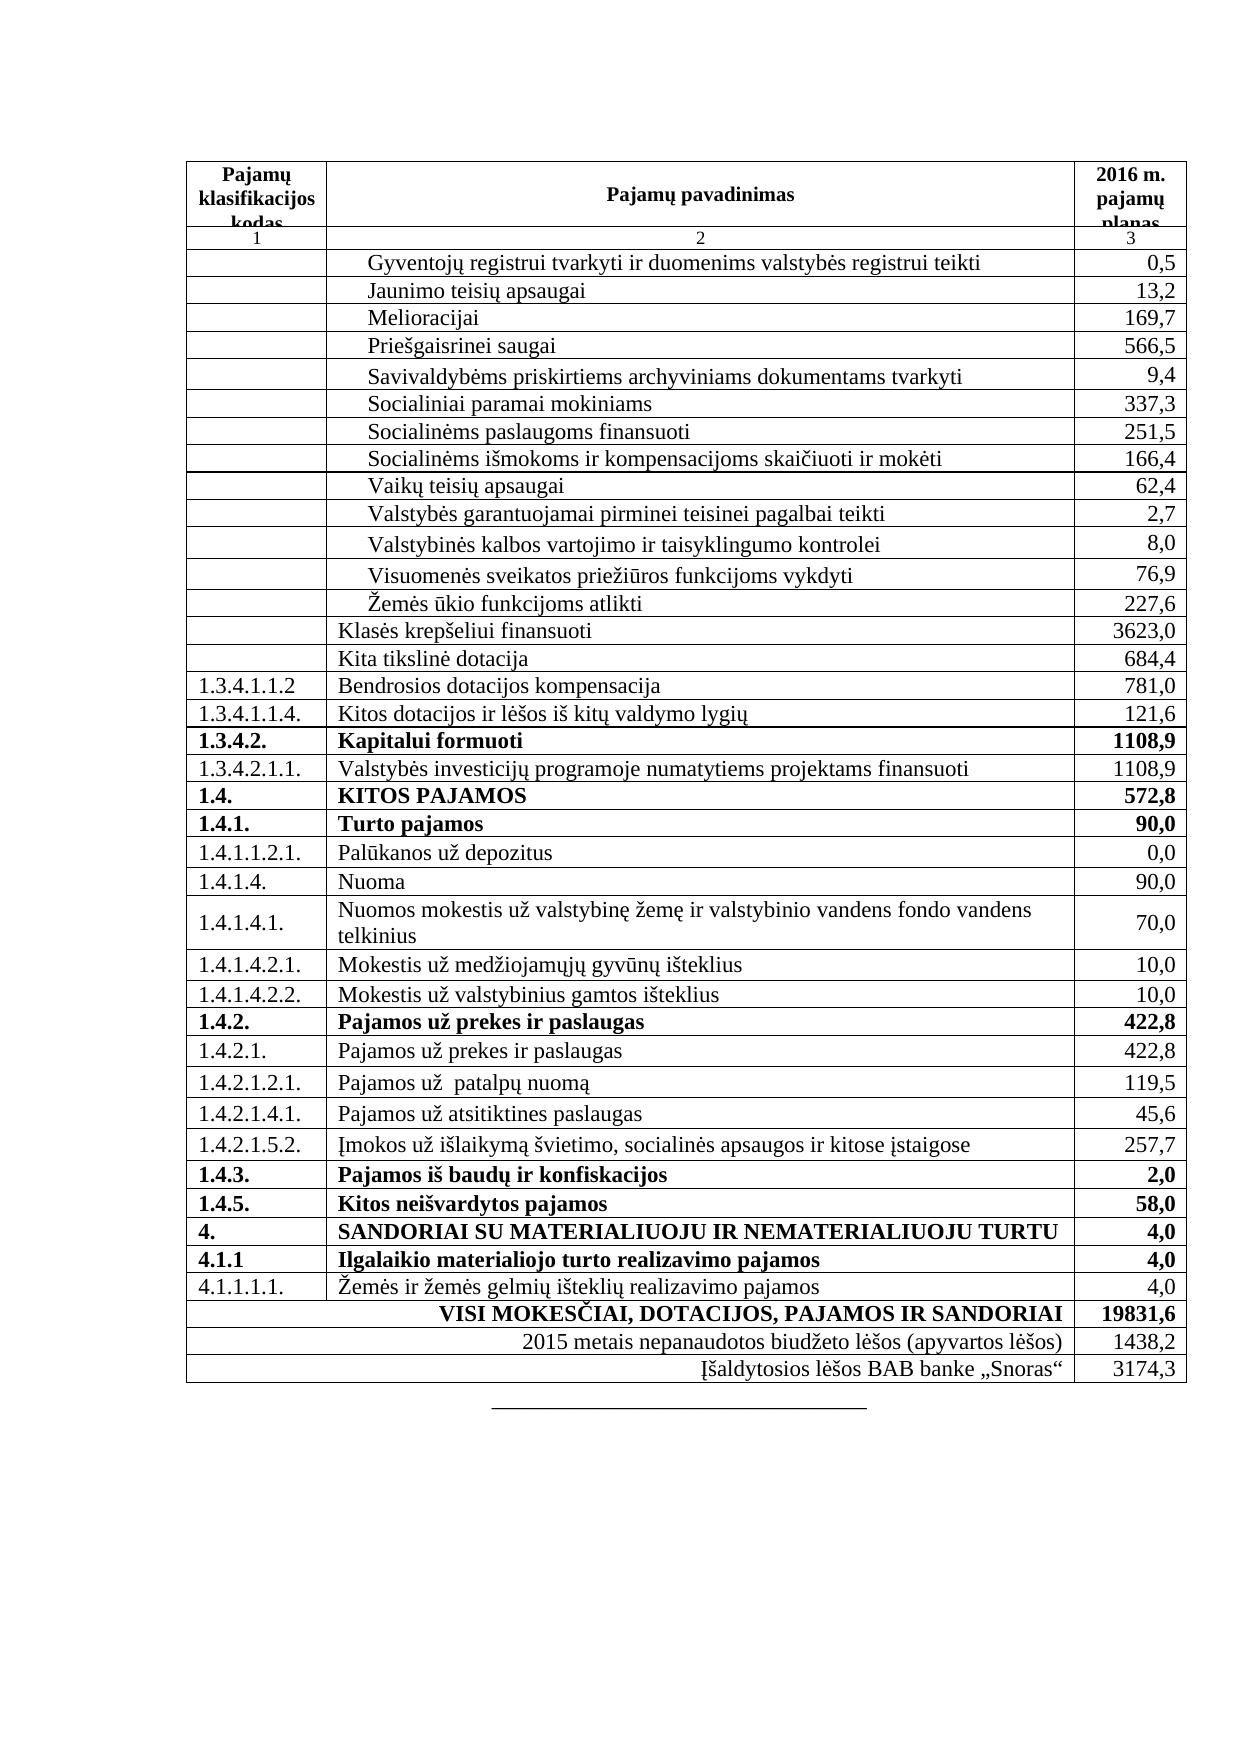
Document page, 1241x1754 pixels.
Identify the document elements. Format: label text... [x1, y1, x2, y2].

table_cell Valstybinės kalbos vartojimo ir taisyklingumo kontrolei [327, 527, 1074, 557]
table_cell Mokestis už medžiojamųjų gyvūnų išteklius [327, 950, 1074, 980]
table_cell Socialinėms paslaugoms finansuoti [327, 418, 1074, 444]
table_cell 1.4.1.1.2.1. [187, 837, 326, 867]
table_cell 422,8 [1075, 1008, 1186, 1034]
table_cell Socialinėms išmokoms ir kompensacijoms skaičiuoti ir mokėti [327, 445, 1074, 471]
table_cell 1 [187, 227, 326, 248]
table_cell 2,7 [1075, 500, 1186, 526]
table_cell Visuomenės sveikatos priežiūros funkcijoms vykdyti [327, 559, 1074, 589]
table_cell 1.3.4.1.1.4. [187, 700, 326, 726]
table_cell SANDORIAI SU MATERIALIUOJU IR NEMATERIALIUOJU TURTU [327, 1218, 1074, 1245]
table_cell 169,7 [1075, 304, 1186, 331]
table_cell Palūkanos už depozitus [327, 837, 1074, 867]
table_cell 337,3 [1075, 390, 1186, 417]
table_header Pajamų pavadinimas [327, 162, 1074, 226]
table_cell 1.4.2. [187, 1008, 326, 1034]
table_cell 1.4.1.4.2.1. [187, 950, 326, 980]
table_cell 10,0 [1075, 950, 1186, 980]
table_cell Kitos neišvardytos pajamos [327, 1189, 1074, 1217]
table_cell 70,0 [1075, 896, 1186, 948]
table_cell 684,4 [1075, 645, 1186, 671]
table_cell Įmokos už išlaikymą švietimo, socialinės apsaugos ir kitose įstaigose [327, 1129, 1074, 1159]
table_header Pajamų klasifikacijos kodas [187, 162, 326, 226]
table_cell Ilgalaikio materialiojo turto realizavimo pajamos [327, 1246, 1074, 1272]
table_cell Kapitalui formuoti [327, 728, 1074, 754]
table_cell 19831,6 [1075, 1301, 1186, 1327]
table_cell 1.4.3. [187, 1161, 326, 1188]
table_cell [187, 645, 326, 671]
table_cell 119,5 [1075, 1067, 1186, 1097]
table_cell Socialiniai paramai mokiniams [327, 390, 1074, 417]
table_cell 0,0 [1075, 837, 1186, 867]
table_cell Kitos dotacijos ir lėšos iš kitų valdymo lygių [327, 700, 1074, 726]
table_cell Pajamos iš baudų ir konfiskacijos [327, 1161, 1074, 1188]
table_cell 4.1.1.1.1. [187, 1273, 326, 1299]
table_cell Vaikų teisių apsaugai [327, 473, 1074, 499]
table_cell 1438,2 [1075, 1328, 1186, 1354]
table_cell 3174,3 [1075, 1355, 1186, 1382]
table_cell Gyventojų registrui tvarkyti ir duomenims valstybės registrui teikti [327, 250, 1074, 276]
table_cell 1.4.1.4.2.2. [187, 981, 326, 1007]
table_cell 1.4.2.1. [187, 1036, 326, 1066]
table_cell 58,0 [1075, 1189, 1186, 1217]
table_cell Bendrosios dotacijos kompensacija [327, 672, 1074, 699]
table_cell 1.4.2.1.5.2. [187, 1129, 326, 1159]
table_cell 1.4.1.4.1. [187, 896, 326, 948]
table_cell 121,6 [1075, 700, 1186, 726]
table_cell 2015 metais nepanaudotos biudžeto lėšos (apyvartos lėšos) [187, 1328, 1074, 1354]
table_cell 90,0 [1075, 868, 1186, 895]
table_cell 45,6 [1075, 1098, 1186, 1128]
table_cell [187, 304, 326, 331]
table_cell 1108,9 [1075, 728, 1186, 754]
table_cell [187, 445, 326, 471]
table_cell 62,4 [1075, 473, 1186, 499]
table_cell 76,9 [1075, 559, 1186, 589]
table_cell [187, 418, 326, 444]
table_cell [187, 500, 326, 526]
table_cell 1.4.5. [187, 1189, 326, 1217]
table_cell Įšaldytosios lėšos BAB banke „Snoras“ [187, 1355, 1074, 1382]
table_cell [187, 559, 326, 589]
table_cell 1.4.2.1.4.1. [187, 1098, 326, 1128]
table_cell Valstybės investicijų programoje numatytiems projektams finansuoti [327, 755, 1074, 781]
table_cell 572,8 [1075, 782, 1186, 809]
table_cell 422,8 [1075, 1036, 1186, 1066]
table_cell [187, 473, 326, 499]
table_cell Jaunimo teisių apsaugai [327, 277, 1074, 303]
table_cell 1.4. [187, 782, 326, 809]
text ______________________________ [177, 1383, 1181, 1411]
table_cell 257,7 [1075, 1129, 1186, 1159]
table_cell 9,4 [1075, 359, 1186, 389]
table_cell Žemės ir žemės gelmių išteklių realizavimo pajamos [327, 1273, 1074, 1299]
table_cell 4. [187, 1218, 326, 1245]
table_cell 227,6 [1075, 590, 1186, 616]
table_cell Pajamos už prekes ir paslaugas [327, 1036, 1074, 1066]
table_cell 10,0 [1075, 981, 1186, 1007]
table_cell Valstybės garantuojamai pirminei teisinei pagalbai teikti [327, 500, 1074, 526]
table_cell Pajamos už prekes ir paslaugas [327, 1008, 1074, 1034]
table_cell Melioracijai [327, 304, 1074, 331]
table_cell 1.4.1.4. [187, 868, 326, 895]
table_cell 4,0 [1075, 1273, 1186, 1299]
table_cell 1.3.4.2. [187, 728, 326, 754]
table_cell [187, 332, 326, 358]
table_cell 8,0 [1075, 527, 1186, 557]
table_cell 1.3.4.1.1.2 [187, 672, 326, 699]
table_cell Nuoma [327, 868, 1074, 895]
table_cell 566,5 [1075, 332, 1186, 358]
table_cell Turto pajamos [327, 810, 1074, 836]
table_cell 1.4.1. [187, 810, 326, 836]
table_cell 13,2 [1075, 277, 1186, 303]
table_cell 1108,9 [1075, 755, 1186, 781]
table_cell Pajamos už atsitiktines paslaugas [327, 1098, 1074, 1128]
table_cell 166,4 [1075, 445, 1186, 471]
table_cell Nuomos mokestis už valstybinę žemę ir valstybinio vandens fondo vandens telkinius [327, 896, 1074, 948]
table_header 2016 m. pajamų planas [1075, 162, 1186, 226]
table_cell [187, 527, 326, 557]
table_cell Žemės ūkio funkcijoms atlikti [327, 590, 1074, 616]
table_cell 90,0 [1075, 810, 1186, 836]
table_cell [187, 390, 326, 417]
table_cell [187, 617, 326, 643]
table_cell Klasės krepšeliui finansuoti [327, 617, 1074, 643]
table_cell 2 [327, 227, 1074, 248]
table_cell KITOS PAJAMOS [327, 782, 1074, 809]
table_cell VISI MOKESČIAI, DOTACIJOS, PAJAMOS IR SANDORIAI [187, 1301, 1074, 1327]
table_cell 1.4.2.1.2.1. [187, 1067, 326, 1097]
table_cell [187, 277, 326, 303]
table_cell 4,0 [1075, 1246, 1186, 1272]
table_cell 4,0 [1075, 1218, 1186, 1245]
table_cell Savivaldybėms priskirtiems archyviniams dokumentams tvarkyti [327, 359, 1074, 389]
table_cell 4.1.1 [187, 1246, 326, 1272]
table_cell [187, 359, 326, 389]
table_cell [187, 250, 326, 276]
table_cell Pajamos už patalpų nuomą [327, 1067, 1074, 1097]
table_cell 3623,0 [1075, 617, 1186, 643]
table_cell 1.3.4.2.1.1. [187, 755, 326, 781]
table_cell Mokestis už valstybinius gamtos išteklius [327, 981, 1074, 1007]
table_cell [187, 590, 326, 616]
table_cell Kita tikslinė dotacija [327, 645, 1074, 671]
table_cell 781,0 [1075, 672, 1186, 699]
table_cell Priešgaisrinei saugai [327, 332, 1074, 358]
table_cell 0,5 [1075, 250, 1186, 276]
table_cell 3 [1075, 227, 1186, 248]
table_cell 251,5 [1075, 418, 1186, 444]
table_cell 2,0 [1075, 1161, 1186, 1188]
